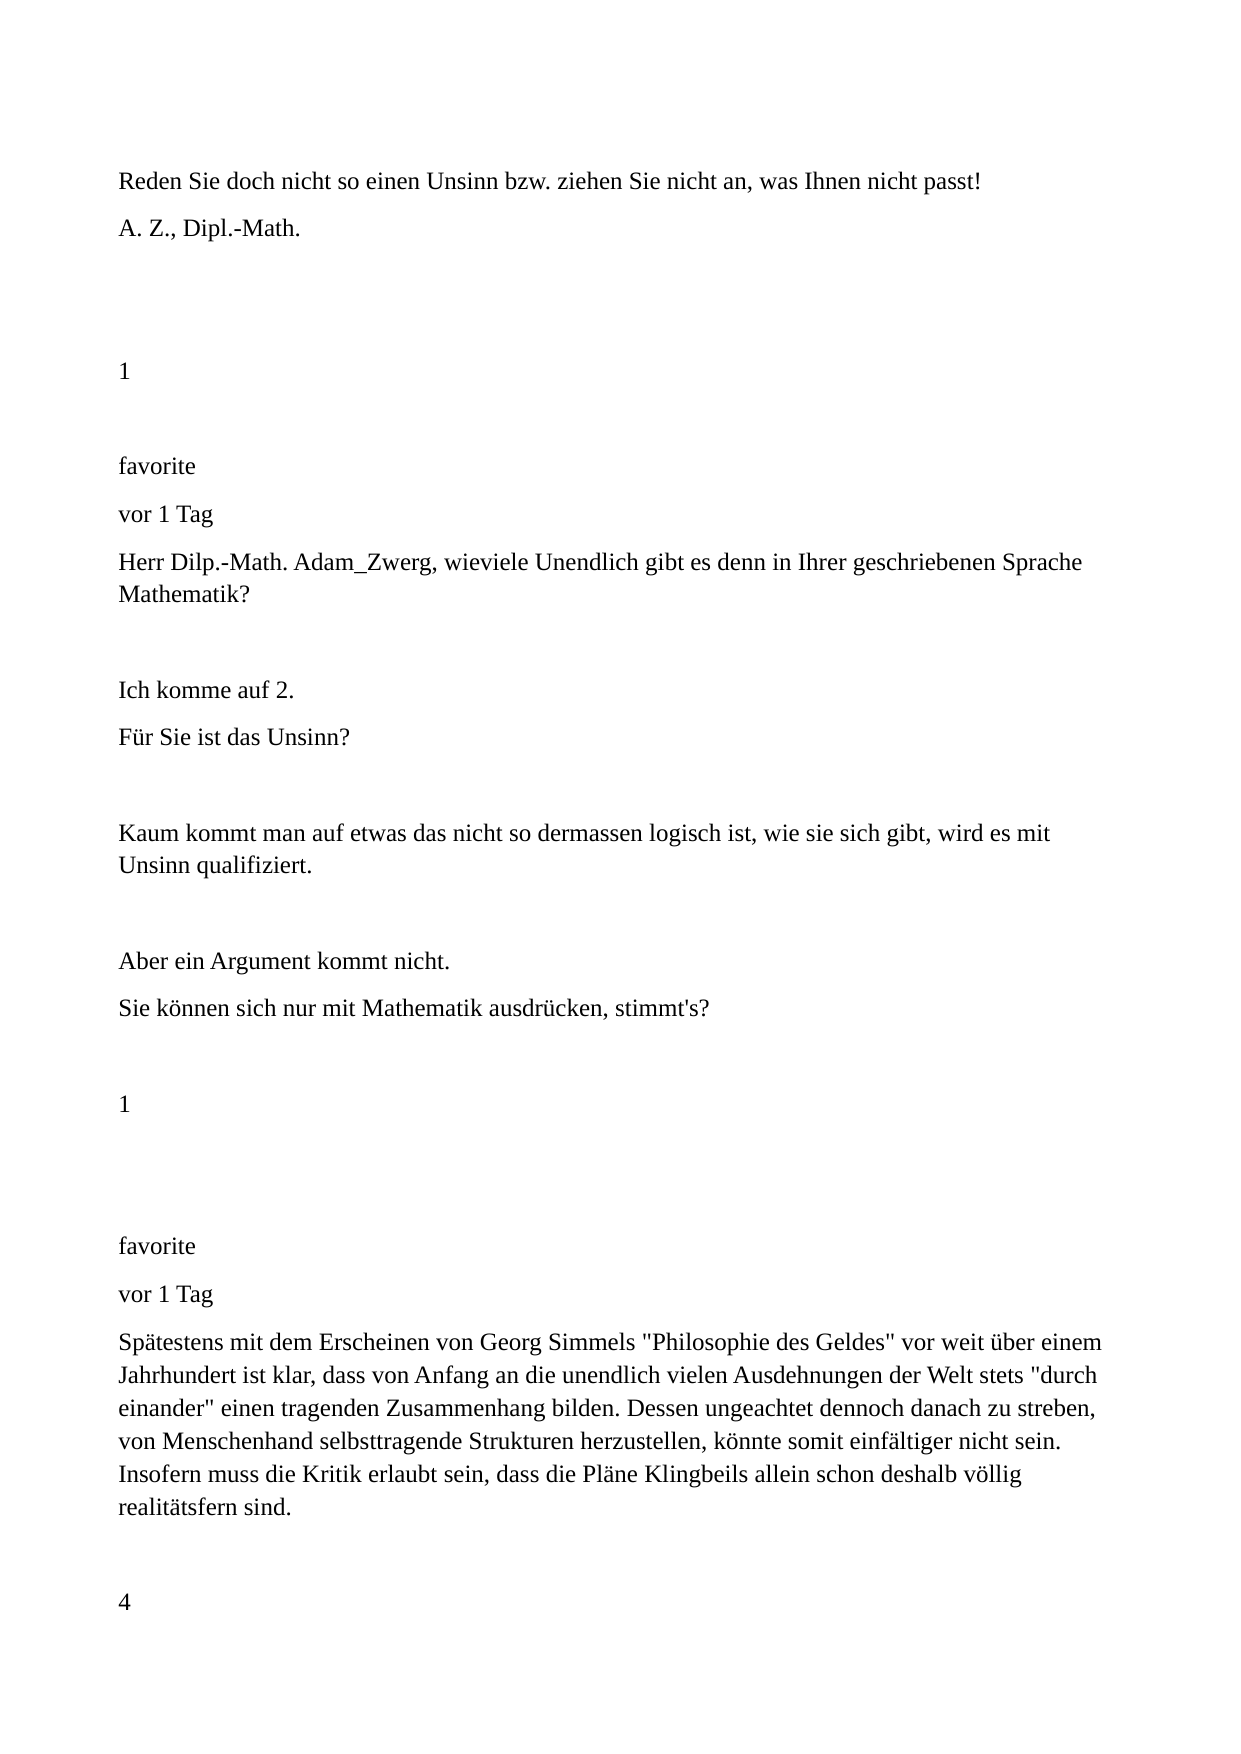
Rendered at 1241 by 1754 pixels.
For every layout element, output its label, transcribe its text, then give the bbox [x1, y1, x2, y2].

text 1 [118, 1089, 1122, 1117]
text favorite [118, 451, 1122, 480]
text Spätestens mit dem Erscheinen von Georg Simmels "Philosophie des Geldes" vor weit über einem Jahrhundert ist klar, dass von Anfang an die unendlich vielen Ausdehnungen der Welt stets "durch einander" einen tragenden Zusammenhang bilden. Dessen ungeachtet dennoch danach zu streben, von Menschenhand selbsttragende Strukturen herzustellen, könnte somit einfältiger nicht sein. Insofern muss die Kritik erlaubt sein, dass die Pläne Klingbeils allein schon deshalb völlig realitätsfern sind. [118, 1327, 1122, 1521]
text A. Z., Dipl.-Math. [118, 213, 1122, 242]
text Herr Dilp.-Math. Adam_Zwerg, wieviele Unendlich gibt es denn in Ihrer geschriebenen Sprache Mathematik? [118, 547, 1122, 608]
text favorite [118, 1231, 1122, 1260]
text Ich komme auf 2. [118, 675, 1122, 703]
text Reden Sie doch nicht so einen Unsinn bzw. ziehen Sie nicht an, was Ihnen nicht passt! [118, 166, 1122, 194]
text 4 [118, 1587, 1122, 1616]
text Aber ein Argument kommt nicht. [118, 946, 1122, 974]
text Kaum kommt man auf etwas das nicht so dermassen logisch ist, wie sie sich gibt, wird es mit Unsinn qualifiziert. [118, 818, 1122, 879]
text vor 1 Tag [118, 1279, 1122, 1308]
text 1 [118, 356, 1122, 385]
text Sie können sich nur mit Mathematik ausdrücken, stimmt's? [118, 993, 1122, 1022]
text vor 1 Tag [118, 499, 1122, 528]
text Für Sie ist das Unsinn? [118, 722, 1122, 751]
